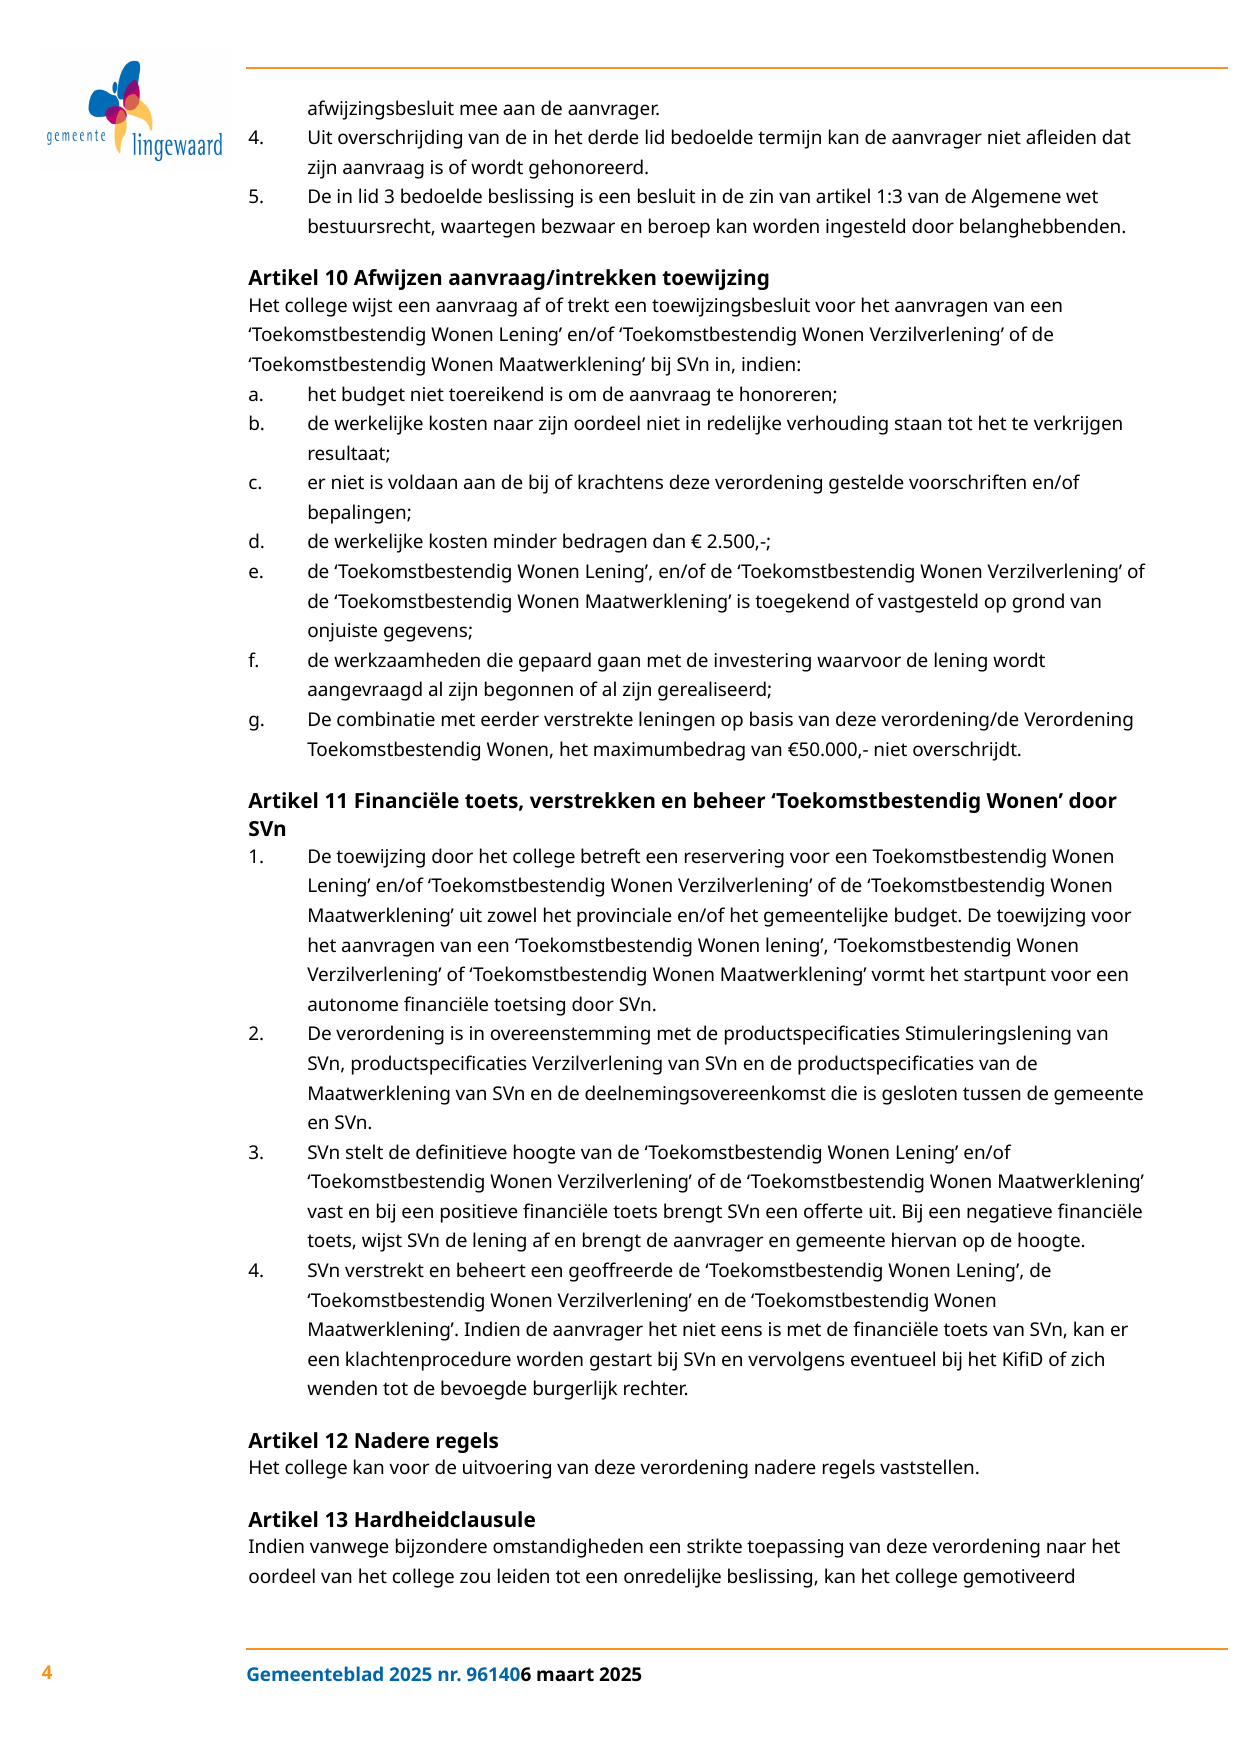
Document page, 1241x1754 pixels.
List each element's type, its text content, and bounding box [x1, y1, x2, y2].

list het budget niet toereikend is om de aanvraag te honoreren; [248, 381, 1152, 406]
list er niet is voldaan aan de bij of krachtens deze verordening gestelde voorschriften en/of bepalingen; [248, 469, 1152, 525]
text Het college kan voor de uitvoering van deze verordening nadere regels vaststellen. [248, 1454, 1152, 1480]
list Uit overschrijding van de in het derde lid bedoelde termijn kan de aanvrager niet afleiden dat zijn aanvraag is of wordt gehonoreerd. [248, 124, 1152, 180]
list De combinatie met eerder verstrekte leningen op basis van deze verordening/de Verordening Toekomstbestendig Wonen, het maximumbedrag van €50.000,- niet overschrijdt. [248, 706, 1152, 761]
picture [41, 47, 231, 172]
list de ‘Toekomstbestendig Wonen Lening’, en/of de ‘Toekomstbestendig Wonen Verzilverlening’ of de ‘Toekomstbestendig Wonen Maatwerklening’ is toegekend of vastgesteld op grond van onjuiste gegevens; [248, 558, 1152, 643]
list De verordening is in overeenstemming met de productspecificaties Stimuleringslening van SVn, productspecificaties Verzilverlening van SVn en de productspecificaties van de Maatwerklening van SVn en de deelnemingsovereenkomst die is gesloten tussen de gemeente en SVn. [248, 1021, 1152, 1135]
text Het college wijst een aanvraag af of trekt een toewijzingsbesluit voor het aanvragen van een ‘Toekomstbestendig Wonen Lening’ en/of ‘Toekomstbestendig Wonen Verzilverlening’ of de ‘Toekomstbestendig Wonen Maatwerklening’ bij SVn in, indien: [248, 292, 1152, 377]
text Artikel 11 Financiële toets, verstrekken en beheer ‘Toekomstbestendig Wonen’ door SVn [248, 786, 1152, 843]
text Artikel 12 Nadere regels [248, 1426, 1152, 1454]
list de werkelijke kosten naar zijn oordeel niet in redelijke verhouding staan tot het te verkrijgen resultaat; [248, 410, 1152, 466]
list afwijzingsbesluit mee aan de aanvrager. [248, 95, 1152, 121]
list De in lid 3 bedoelde beslissing is een besluit in de zin van artikel 1:3 van de Algemene wet bestuursrecht, waartegen bezwaar en beroep kan worden ingesteld door belanghebbenden. [248, 183, 1152, 239]
list SVn stelt de definitieve hoogte van de ‘Toekomstbestendig Wonen Lening’ en/of ‘Toekomstbestendig Wonen Verzilverlening’ of de ‘Toekomstbestendig Wonen Maatwerklening’ vast en bij een positieve financiële toets brengt SVn een offerte uit. Bij een negatieve financiële toets, wijst SVn de lening af en brengt de aanvrager en gemeente hiervan op de hoogte. [248, 1139, 1152, 1253]
list De toewijzing door het college betreft een reservering voor een Toekomstbestendig Wonen Lening’ en/of ‘Toekomstbestendig Wonen Verzilverlening’ of de ‘Toekomstbestendig Wonen Maatwerklening’ uit zowel het provinciale en/of het gemeentelijke budget. De toewijzing voor het aanvragen van een ‘Toekomstbestendig Wonen lening’, ‘Toekomstbestendig Wonen Verzilverlening’ of ‘Toekomstbestendig Wonen Maatwerklening’ vormt het startpunt voor een autonome financiële toetsing door SVn. [248, 843, 1152, 1017]
text Indien vanwege bijzondere omstandigheden een strikte toepassing van deze verordening naar het oordeel van het college zou leiden tot een onredelijke beslissing, kan het college gemotiveerd [248, 1533, 1152, 1588]
text Artikel 10 Afwijzen aanvraag/intrekken toewijzing [248, 263, 1152, 292]
list de werkzaamheden die gepaard gaan met de investering waarvoor de lening wordt aangevraagd al zijn begonnen of al zijn gerealiseerd; [248, 647, 1152, 702]
list de werkelijke kosten minder bedragen dan € 2.500,-; [248, 529, 1152, 554]
list SVn verstrekt en beheert een geoffreerde de ‘Toekomstbestendig Wonen Lening’, de ‘Toekomstbestendig Wonen Verzilverlening’ en de ‘Toekomstbestendig Wonen Maatwerklening’. Indien de aanvrager het niet eens is met de financiële toets van SVn, kan er een klachtenprocedure worden gestart bij SVn en vervolgens eventueel bij het KifiD of zich wenden tot de bevoegde burgerlijk rechter. [248, 1257, 1152, 1401]
text Artikel 13 Hardheidclausule [248, 1505, 1152, 1533]
